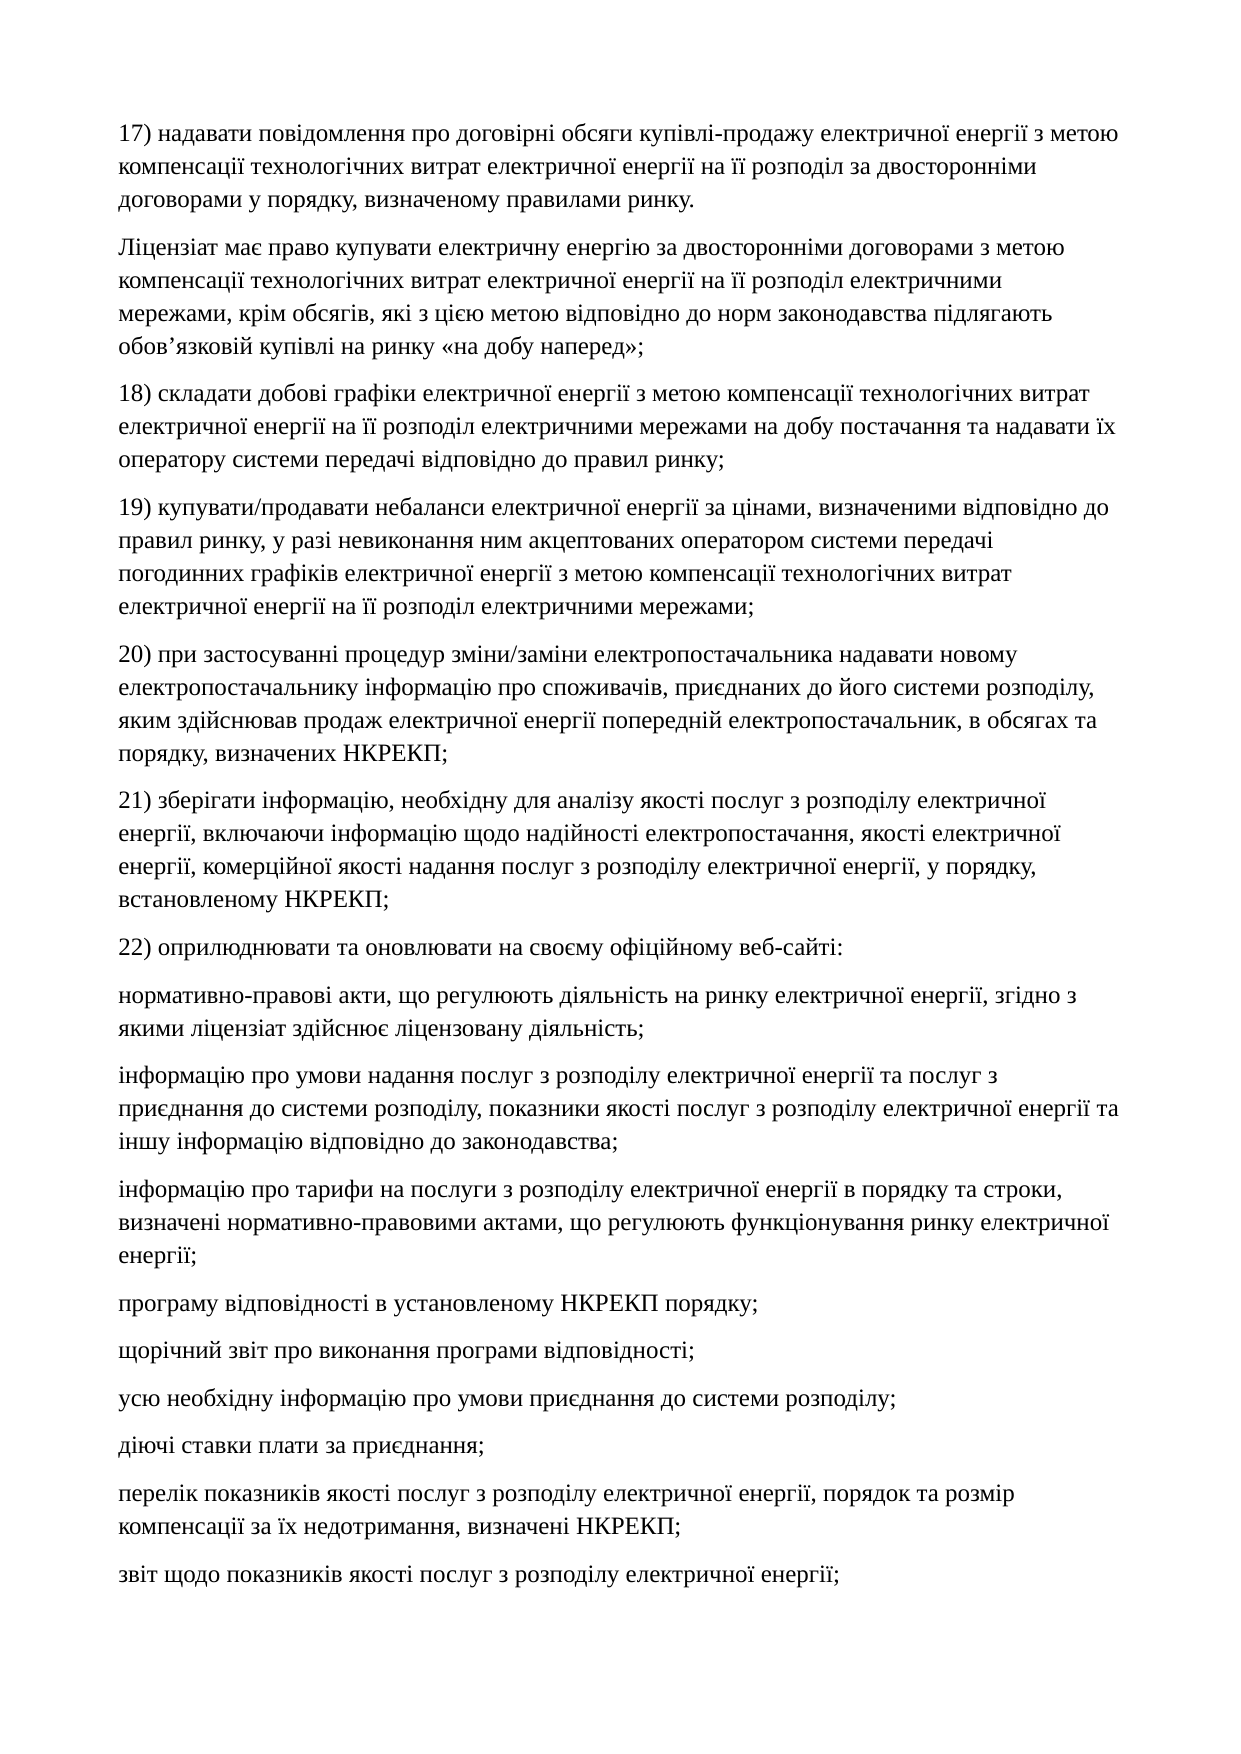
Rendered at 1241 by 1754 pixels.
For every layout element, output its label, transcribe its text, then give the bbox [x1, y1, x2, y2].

text 17) надавати повідомлення про договірні обсяги купівлі-продажу електричної енергії з метою компенсації технологічних витрат електричної енергії на її розподіл за двосторонніми договорами у порядку, визначеному правилами ринку. [118, 118, 1122, 213]
text інформацію про умови надання послуг з розподілу електричної енергії та послуг з приєднання до системи розподілу, показники якості послуг з розподілу електричної енергії та іншу інформацію відповідно до законодавства; [118, 1060, 1122, 1155]
text 22) оприлюднювати та оновлювати на своєму офіційному веб-сайті: [118, 932, 1122, 961]
text нормативно-правові акти, що регулюють діяльність на ринку електричної енергії, згідно з якими ліцензіат здійснює ліцензовану діяльність; [118, 980, 1122, 1041]
text 20) при застосуванні процедур зміни/заміни електропостачальника надавати новому електропостачальнику інформацію про споживачів, приєднаних до його системи розподілу, яким здійснював продаж електричної енергії попередній електропостачальник, в обсягах та порядку, визначених НКРЕКП; [118, 639, 1122, 767]
text щорічний звіт про виконання програми відповідності; [118, 1335, 1122, 1364]
text усю необхідну інформацію про умови приєднання до системи розподілу; [118, 1383, 1122, 1412]
text інформацію про тарифи на послуги з розподілу електричної енергії в порядку та строки, визначені нормативно-правовими актами, що регулюють функціонування ринку електричної енергії; [118, 1174, 1122, 1269]
text діючі ставки плати за приєднання; [118, 1430, 1122, 1459]
text перелік показників якості послуг з розподілу електричної енергії, порядок та розмір компенсації за їх недотримання, визначені НКРЕКП; [118, 1478, 1122, 1540]
text 18) складати добові графіки електричної енергії з метою компенсації технологічних витрат електричної енергії на її розподіл електричними мережами на добу постачання та надавати їх оператору системи передачі відповідно до правил ринку; [118, 378, 1122, 473]
text 19) купувати/продавати небаланси електричної енергії за цінами, визначеними відповідно до правил ринку, у разі невиконання ним акцептованих оператором системи передачі погодинних графіків електричної енергії з метою компенсації технологічних витрат електричної енергії на її розподіл електричними мережами; [118, 492, 1122, 620]
text звіт щодо показників якості послуг з розподілу електричної енергії; [118, 1559, 1122, 1587]
text Ліцензіат має право купувати електричну енергію за двосторонніми договорами з метою компенсації технологічних витрат електричної енергії на її розподіл електричними мережами, крім обсягів, які з цією метою відповідно до норм законодавства підлягають обов’язковій купівлі на ринку «на добу наперед»; [118, 232, 1122, 359]
text програму відповідності в установленому НКРЕКП порядку; [118, 1288, 1122, 1316]
text 21) зберігати інформацію, необхідну для аналізу якості послуг з розподілу електричної енергії, включаючи інформацію щодо надійності електропостачання, якості електричної енергії, комерційної якості надання послуг з розподілу електричної енергії, у порядку, встановленому НКРЕКП; [118, 785, 1122, 913]
